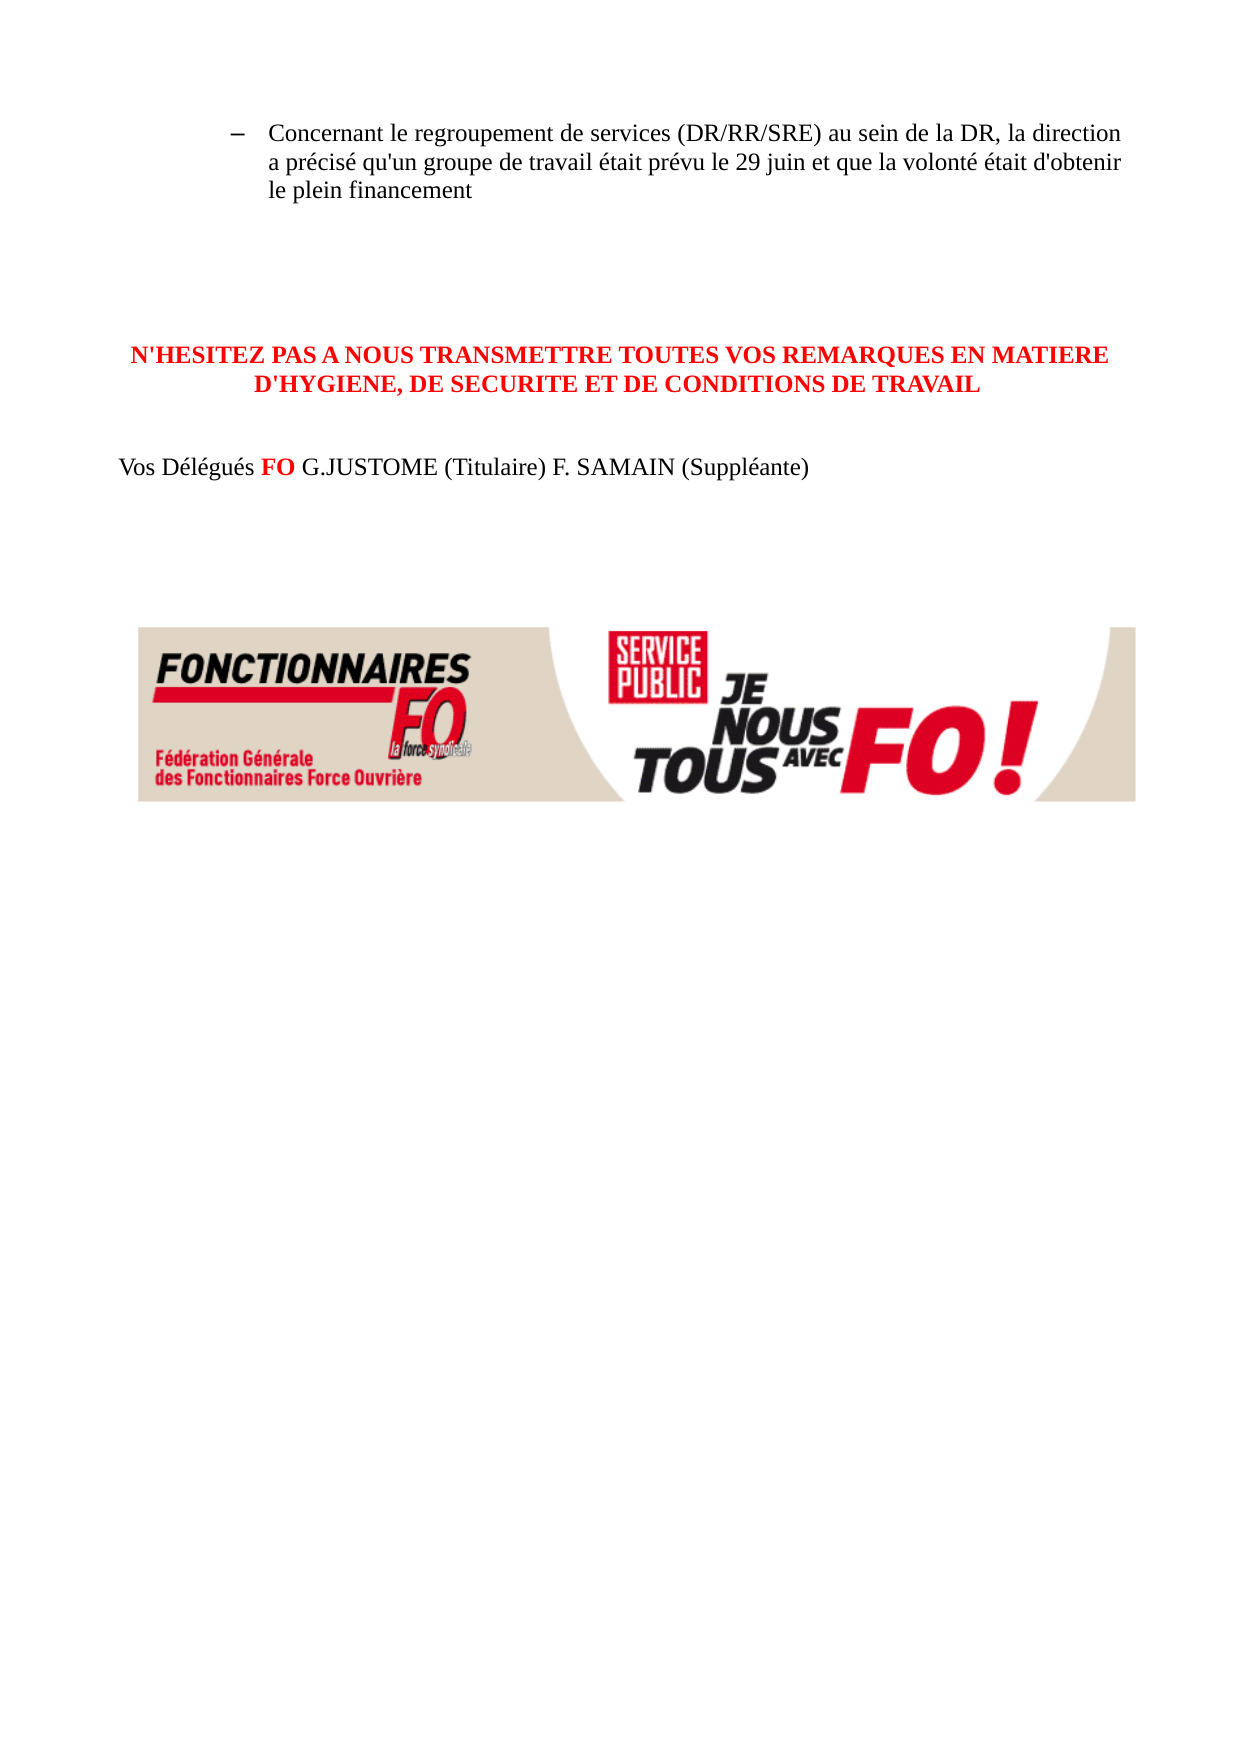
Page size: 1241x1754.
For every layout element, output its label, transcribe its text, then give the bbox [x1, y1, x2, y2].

text Vos Délégués FO G.JUSTOME (Titulaire) F. SAMAIN (Suppléante) [118, 452, 1122, 481]
list Concernant le regroupement de services (DR/RR/SRE) au sein de la DR, la direction a précisé qu'un groupe de travail était prévu le 29 juin et que la volonté était d'obtenir le plein financement [231, 118, 1122, 204]
text N'HESITEZ PAS A NOUS TRANSMETTRE TOUTES VOS REMARQUES EN MATIERE D'HYGIENE, DE SECURITE ET DE CONDITIONS DE TRAVAIL [118, 341, 1122, 398]
picture [137, 626, 1137, 803]
